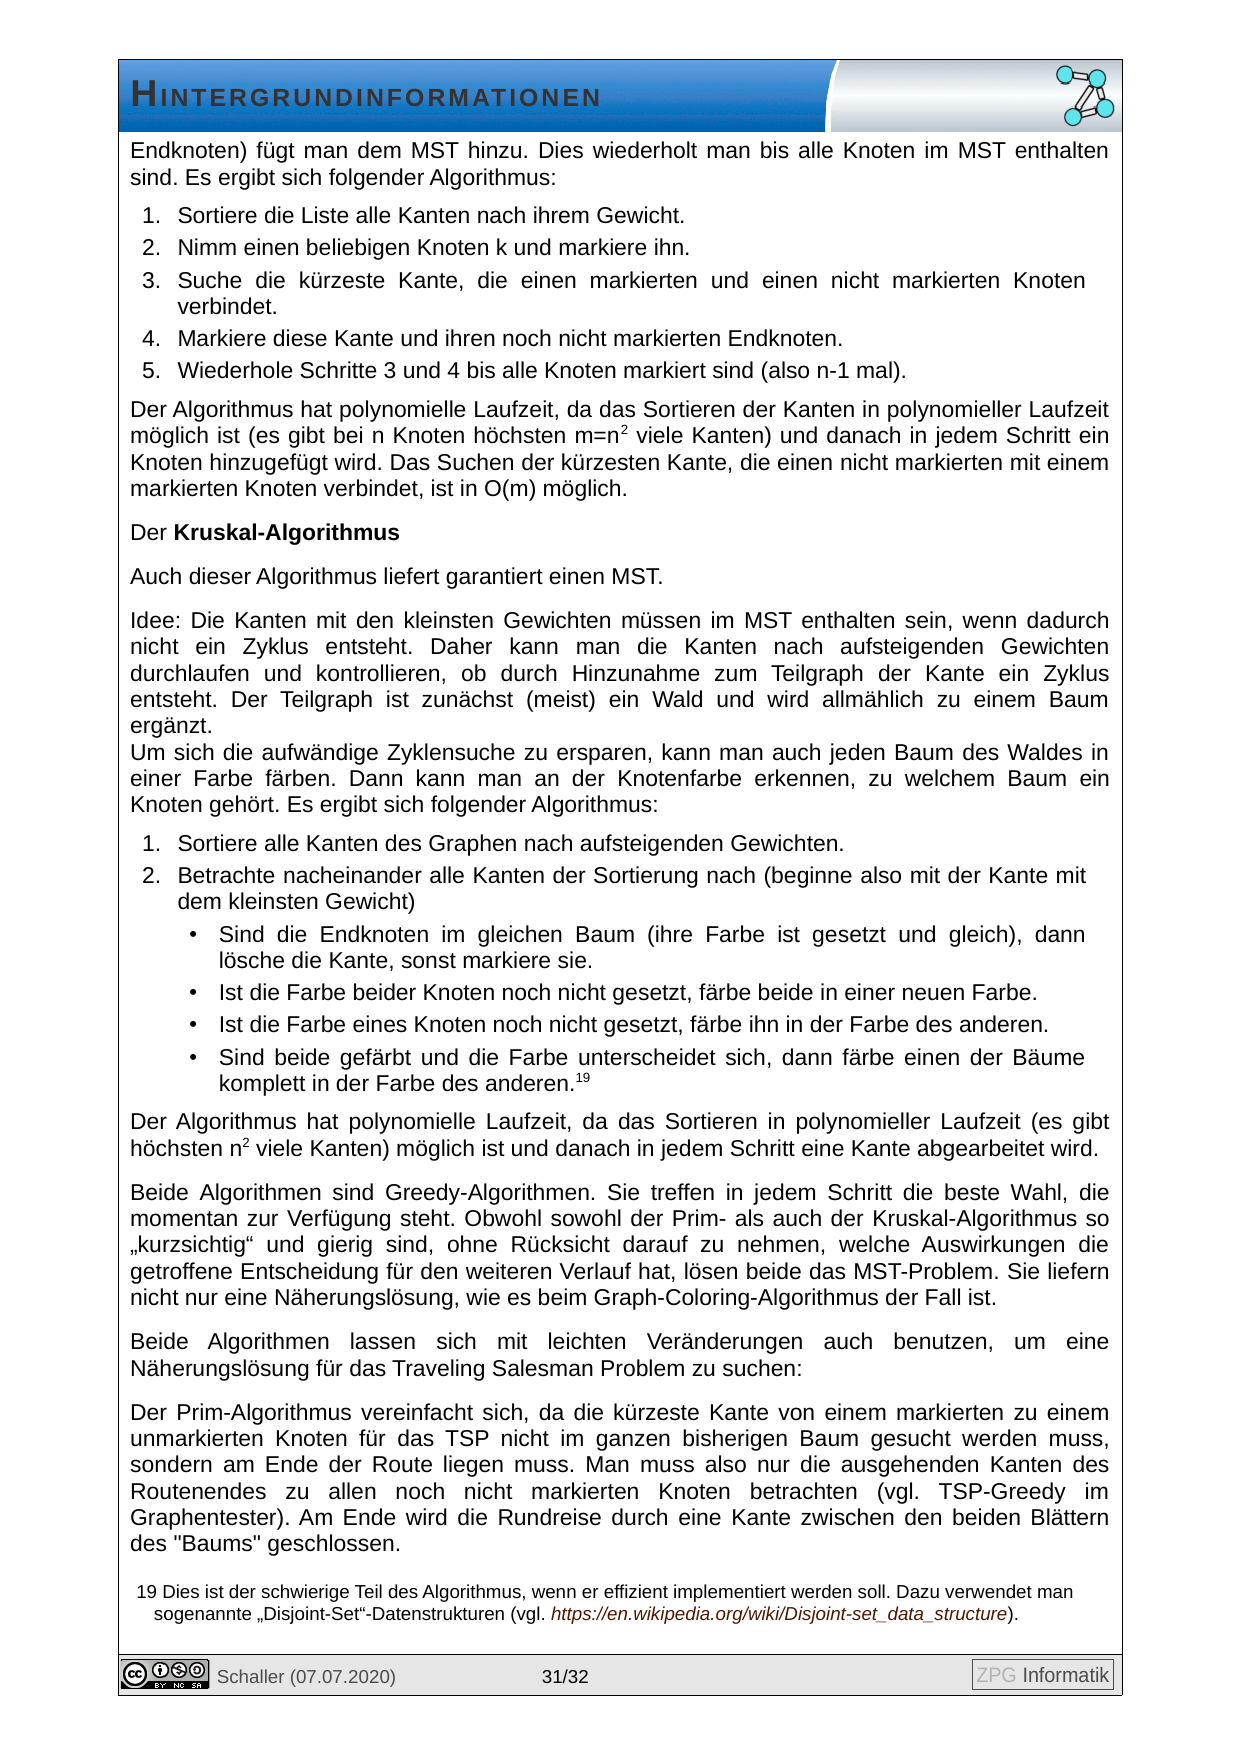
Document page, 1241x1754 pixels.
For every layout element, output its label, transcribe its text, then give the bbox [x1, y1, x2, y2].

picture [120, 1659, 210, 1689]
list Betrachte nacheinander alle Kanten der Sortierung nach (beginne also mit der Kante mit dem kleinsten Gewicht) [142, 862, 1087, 914]
list Ist die Farbe eines Knoten noch nicht gesetzt, färbe ihn in der Farbe des anderen. [189, 1011, 1087, 1038]
text Der Kruskal-Algorithmus [130, 519, 1110, 545]
list Sortiere alle Kanten des Graphen nach aufsteigenden Gewichten. [142, 829, 1087, 856]
text Auch dieser Algorithmus liefert garantiert einen MST. [130, 563, 1110, 589]
list Sortiere die Liste alle Kanten nach ihrem Gewicht. [142, 202, 1087, 228]
list Sind die Endknoten im gleichen Baum (ihre Farbe ist gesetzt und gleich), dann lösche die Kante, sonst markiere sie. [189, 921, 1087, 973]
text Der Algorithmus hat polynomielle Laufzeit, da das Sortieren der Kanten in polynomieller Laufzeit möglich ist (es gibt bei n Knoten höchsten m=n2 viele Kanten) und danach in jedem Schritt ein Knoten hinzugefügt wird. Das Suchen der kürzesten Kante, die einen nicht markierten mit einem markierten Knoten verbindet, ist in O(m) möglich. [130, 396, 1110, 501]
list Ist die Farbe beider Knoten noch nicht gesetzt, färbe beide in einer neuen Farbe. [189, 979, 1087, 1006]
text Der Prim-Algorithmus vereinfacht sich, da die kürzeste Kante von einem markierten zu einem unmarkierten Knoten für das TSP nicht im ganzen bisherigen Baum gesucht werden muss, sondern am Ende der Route liegen muss. Man muss also nur die ausgehenden Kanten des Routenendes zu allen noch nicht markierten Knoten betrachten (vgl. TSP-Greedy im Graphentester). Am Ende wird die Rundreise durch eine Kante zwischen den beiden Blättern des "Baums" geschlossen. [130, 1399, 1110, 1557]
list Markiere diese Kante und ihren noch nicht markierten Endknoten. [142, 325, 1087, 352]
list Dies ist der schwierige Teil des Algorithmus, wenn er effizient implementiert werden soll. Dazu verwendet man sogenannte „Disjoint-Set“-Datenstrukturen (vgl. https://en.wikipedia.org/wiki/Disjoint-set_data_structure). [136, 1581, 1110, 1624]
list Wiederhole Schritte 3 und 4 bis alle Knoten markiert sind (also n-1 mal). [142, 357, 1087, 384]
text Beide Algorithmen sind Greedy-Algorithmen. Sie treffen in jedem Schritt die beste Wahl, die momentan zur Verfügung steht. Obwohl sowohl der Prim- als auch der Kruskal-Algorithmus so „kurzsichtig“ und gierig sind, ohne Rücksicht darauf zu nehmen, welche Auswirkungen die getroffene Entscheidung für den weiteren Verlauf hat, lösen beide das MST-Problem. Sie liefern nicht nur eine Näherungslösung, wie es beim Graph-Coloring-Algorithmus der Fall ist. [130, 1179, 1110, 1311]
text Endknoten) fügt man dem MST hinzu. Dies wiederholt man bis alle Knoten im MST enthalten sind. Es ergibt sich folgender Algorithmus: [130, 137, 1110, 190]
picture [119, 60, 1122, 132]
list Nimm einen beliebigen Knoten k und markiere ihn. [142, 234, 1087, 261]
text Der Algorithmus hat polynomielle Laufzeit, da das Sortieren in polynomieller Laufzeit (es gibt höchsten n2 viele Kanten) möglich ist und danach in jedem Schritt eine Kante abgearbeitet wird. [130, 1108, 1110, 1161]
text Beide Algorithmen lassen sich mit leichten Veränderungen auch benutzen, um eine Näherungslösung für das Traveling Salesman Problem zu suchen: [130, 1328, 1110, 1381]
list Sind beide gefärbt und die Farbe unterscheidet sich, dann färbe einen der Bäume komplett in der Farbe des anderen. [189, 1044, 1087, 1096]
list Suche die kürzeste Kante, die einen markierten und einen nicht markierten Knoten verbindet. [142, 267, 1087, 319]
text Idee: Die Kanten mit den kleinsten Gewichten müssen im MST enthalten sein, wenn dadurch nicht ein Zyklus entsteht. Daher kann man die Kanten nach aufsteigenden Gewichten durchlaufen und kontrollieren, ob durch Hinzunahme zum Teilgraph der Kante ein Zyklus entsteht. Der Teilgraph ist zunächst (meist) ein Wald und wird allmählich zu einem Baum ergänzt. Um sich die aufwändige Zyklensuche zu ersparen, kann man auch jeden Baum des Waldes in einer Farbe färben. Dann kann man an der Knotenfarbe erkennen, zu welchem Baum ein Knoten gehört. Es ergibt sich folgender Algorithmus: [130, 607, 1110, 818]
